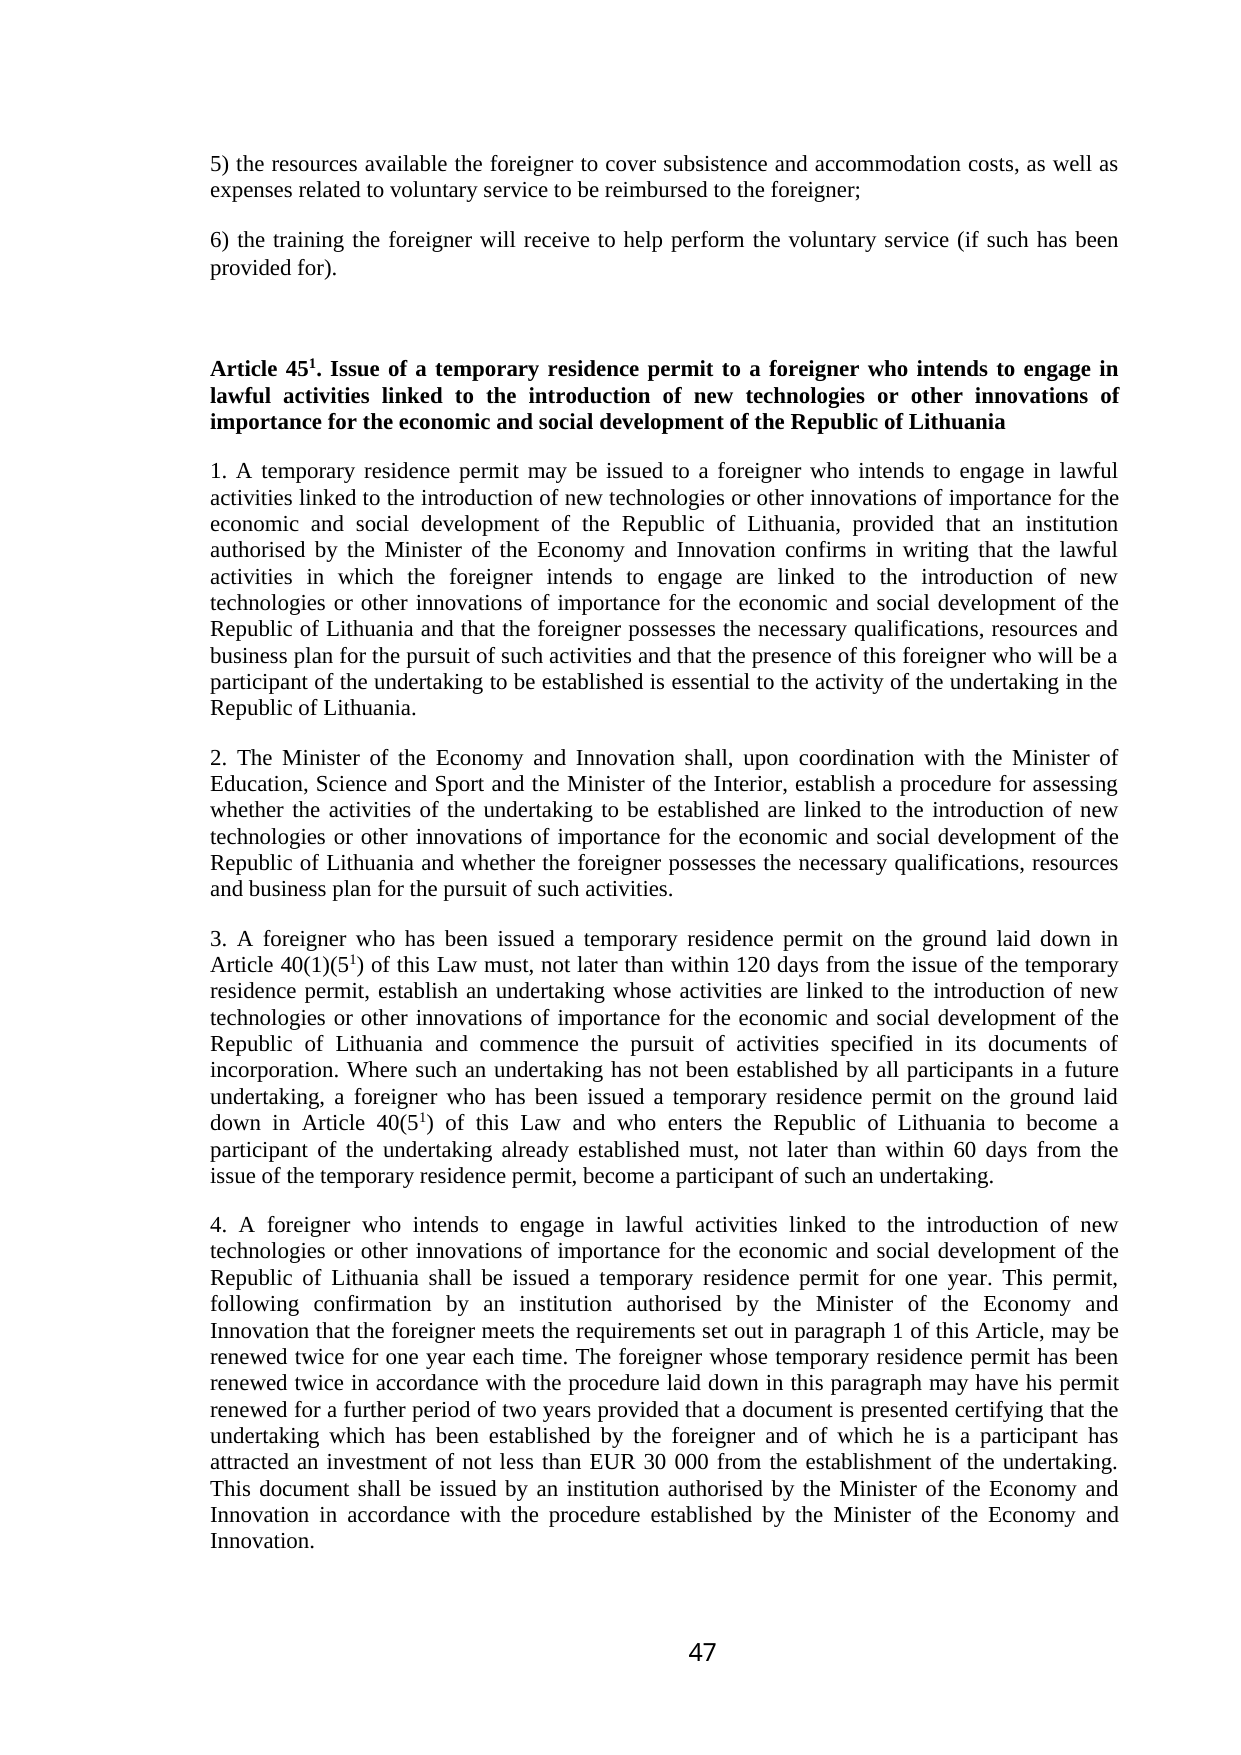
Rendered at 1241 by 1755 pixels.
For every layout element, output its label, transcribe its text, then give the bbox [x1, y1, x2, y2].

text 3. A foreigner who has been issued a temporary residence permit on the ground laid down in Article 40(1)(51) of this Law must, not later than within 120 days from the issue of the temporary residence permit, establish an undertaking whose activities are linked to the introduction of new technologies or other innovations of importance for the economic and social development of the Republic of Lithuania and commence the pursuit of activities specified in its documents of incorporation. Where such an undertaking has not been established by all participants in a future undertaking, a foreigner who has been issued a temporary residence permit on the ground laid down in Article 40(51) of this Law and who enters the Republic of Lithuania to become a participant of the undertaking already established must, not later than within 60 days from the issue of the temporary residence permit, become a participant of such an undertaking. [210, 925, 1120, 1188]
text 5) the resources available the foreigner to cover subsistence and accommodation costs, as well as expenses related to voluntary service to be reimbursed to the foreigner; [210, 150, 1120, 203]
text Article 451. Issue of a temporary residence permit to a foreigner who intends to engage in lawful activities linked to the introduction of new technologies or other innovations of importance for the economic and social development of the Republic of Lithuania [210, 355, 1120, 434]
text 2. The Minister of the Economy and Innovation shall, upon coordination with the Minister of Education, Science and Sport and the Minister of the Interior, establish a procedure for assessing whether the activities of the undertaking to be established are linked to the introduction of new technologies or other innovations of importance for the economic and social development of the Republic of Lithuania and whether the foreigner possesses the necessary qualifications, resources and business plan for the pursuit of such activities. [210, 744, 1120, 902]
text 1. A temporary residence permit may be issued to a foreigner who intends to engage in lawful activities linked to the introduction of new technologies or other innovations of importance for the economic and social development of the Republic of Lithuania, provided that an institution authorised by the Minister of the Economy and Innovation confirms in writing that the lawful activities in which the foreigner intends to engage are linked to the introduction of new technologies or other innovations of importance for the economic and social development of the Republic of Lithuania and that the foreigner possesses the necessary qualifications, resources and business plan for the pursuit of such activities and that the presence of this foreigner who will be a participant of the undertaking to be established is essential to the activity of the undertaking in the Republic of Lithuania. [210, 457, 1120, 721]
text 4. A foreigner who intends to engage in lawful activities linked to the introduction of new technologies or other innovations of importance for the economic and social development of the Republic of Lithuania shall be issued a temporary residence permit for one year. This permit, following confirmation by an institution authorised by the Minister of the Economy and Innovation that the foreigner meets the requirements set out in paragraph 1 of this Article, may be renewed twice for one year each time. The foreigner whose temporary residence permit has been renewed twice in accordance with the procedure laid down in this paragraph may have his permit renewed for a further period of two years provided that a document is presented certifying that the undertaking which has been established by the foreigner and of which he is a participant has attracted an investment of not less than EUR 30 000 from the establishment of the undertaking. This document shall be issued by an institution authorised by the Minister of the Economy and Innovation in accordance with the procedure established by the Minister of the Economy and Innovation. [210, 1211, 1120, 1554]
text 6) the training the foreigner will receive to help perform the voluntary service (if such has been provided for). [210, 226, 1120, 281]
